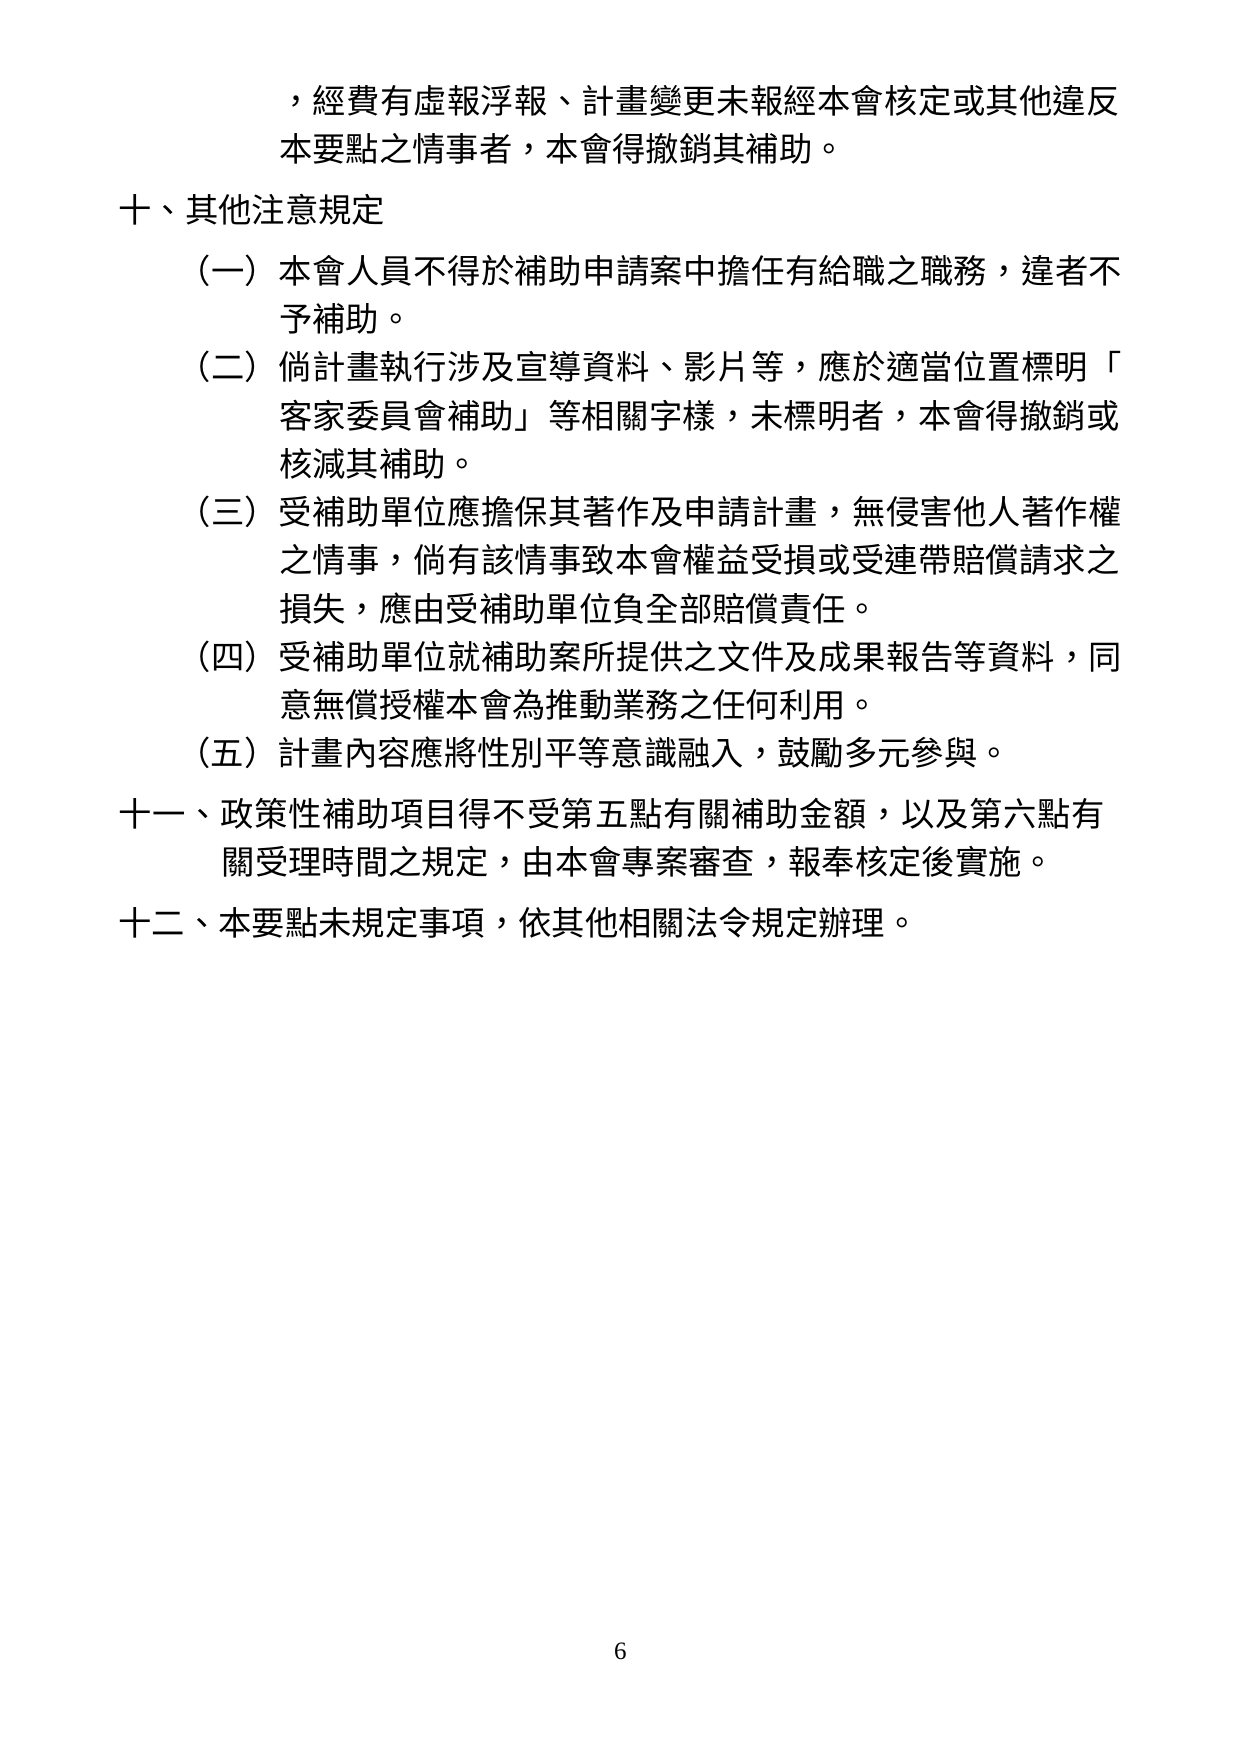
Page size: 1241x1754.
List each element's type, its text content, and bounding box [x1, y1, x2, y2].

text （二）倘計畫執行涉及宣導資料、影片等，應於適當位置標明「客家委員會補助」等相關字樣，未標明者，本會得撤銷或核減其補助。 [177, 341, 1122, 486]
text 十二、本要點未規定事項，依其他相關法令規定辦理。 [118, 897, 1122, 945]
text （三）受補助單位應擔保其著作及申請計畫，無侵害他人著作權之情事，倘有該情事致本會權益受損或受連帶賠償請求之損失，應由受補助單位負全部賠償責任。 [177, 486, 1122, 631]
text （五）計畫內容應將性別平等意識融入，鼓勵多元參與。 [177, 727, 1122, 775]
text 十一、政策性補助項目得不受第五點有關補助金額，以及第六點有關受理時間之規定，由本會專案審查，報奉核定後實施。 [118, 788, 1107, 884]
text ，經費有虛報浮報、計畫變更未報經本會核定或其他違反本要點之情事者，本會得撤銷其補助。 [177, 75, 1122, 171]
text （四）受補助單位就補助案所提供之文件及成果報告等資料，同意無償授權本會為推動業務之任何利用。 [177, 631, 1122, 727]
text 十、其他注意規定 [118, 184, 1107, 232]
text （一）本會人員不得於補助申請案中擔任有給職之職務，違者不予補助。 [177, 245, 1122, 341]
